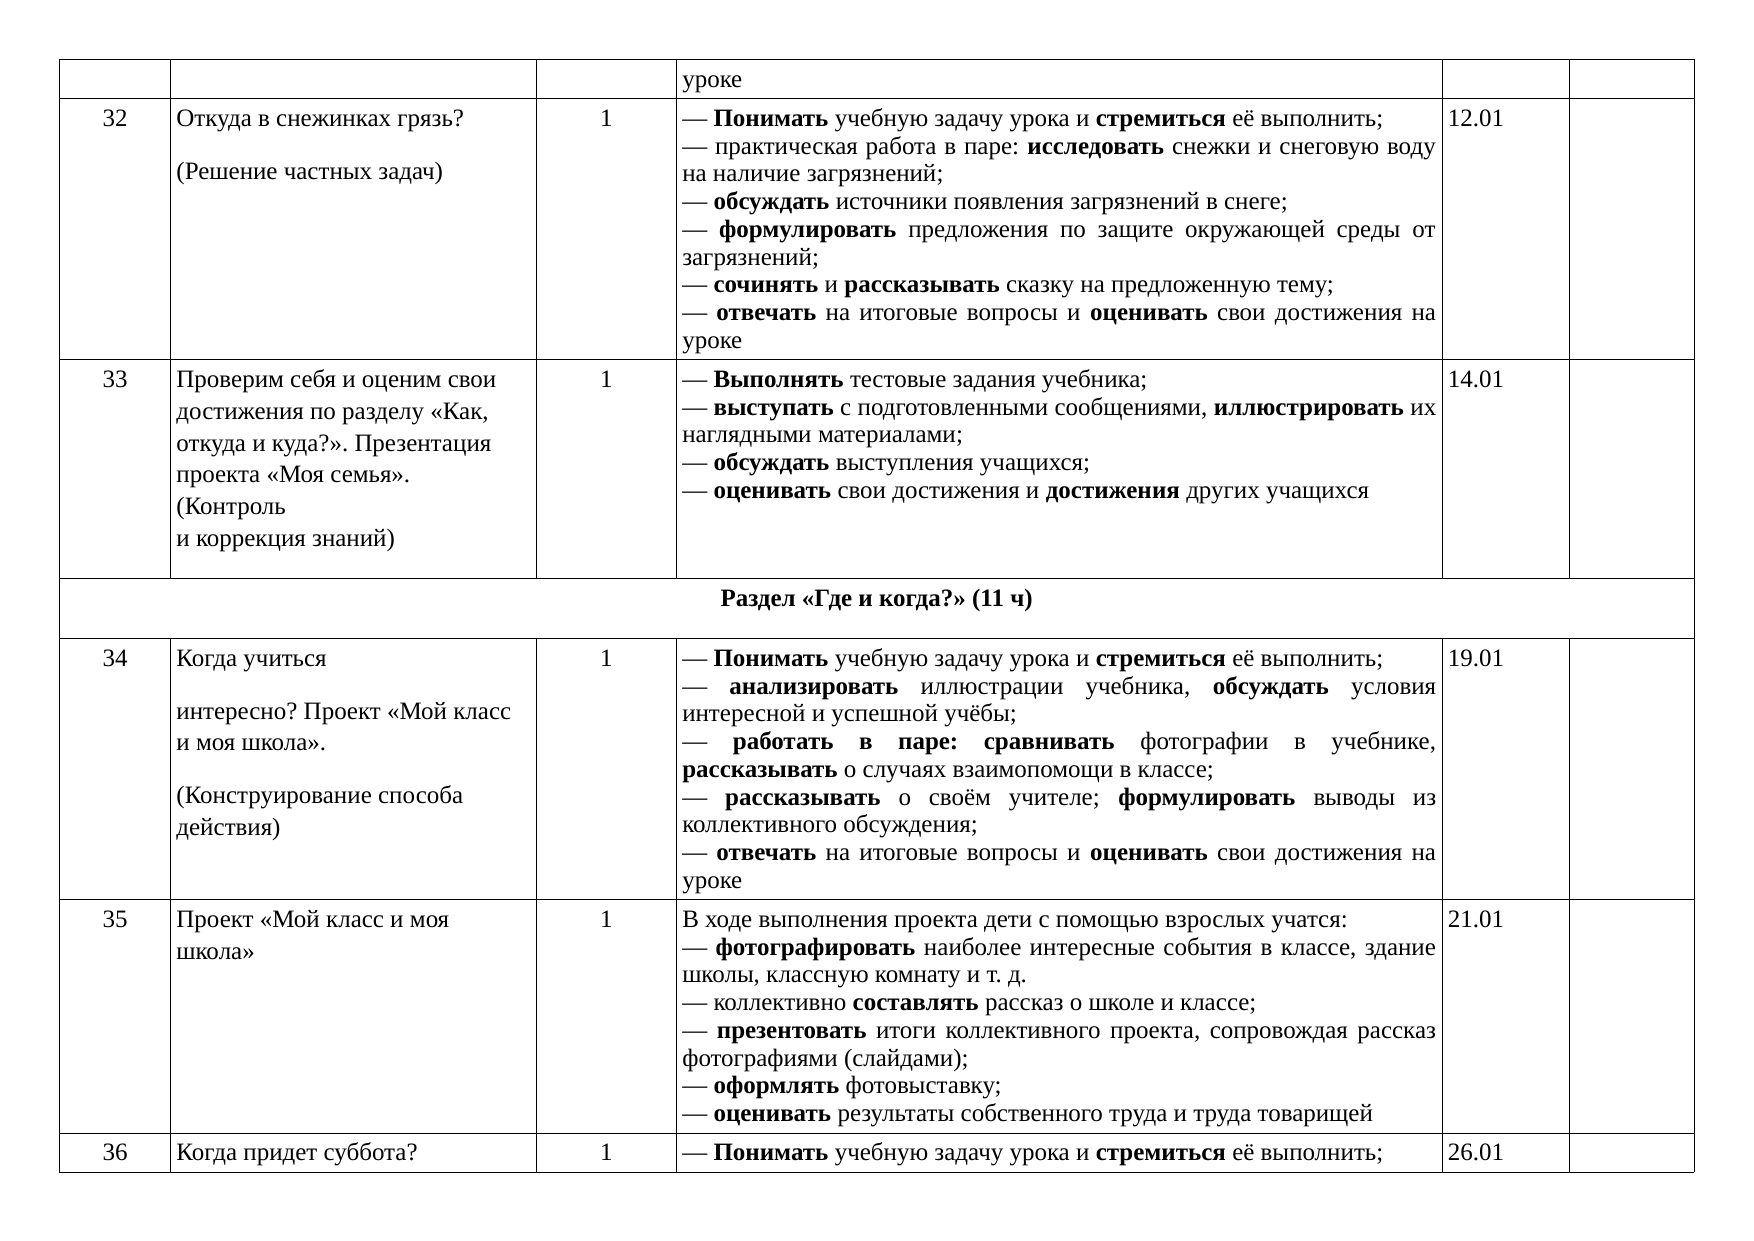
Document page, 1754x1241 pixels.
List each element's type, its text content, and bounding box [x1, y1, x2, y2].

table_cell [60, 60, 170, 98]
table_cell уроке [677, 60, 1442, 98]
table_cell 35 [60, 900, 170, 1132]
table_cell Когда учиться интересно? Проект «Мой класс и моя школа». (Конструирование способа действия) [171, 639, 536, 899]
table_cell 1 [537, 900, 676, 1132]
table_cell [1570, 639, 1694, 899]
table_cell 36 [60, 1134, 170, 1172]
table_cell 14.01 [1443, 360, 1569, 578]
table_cell 34 [60, 639, 170, 899]
table_cell В ходе выполнения проекта дети с помощью взрослых учатся: — фотографировать наиболее интересные события в классе, здание школы, классную комнату и т. д. — коллективно составлять рассказ о школе и классе; — презентовать итоги коллективного проекта, сопровождая рассказ фотографиями (слайдами); — оформлять фотовыставку; — оценивать результаты собственного труда и труда товарищей [677, 900, 1442, 1132]
table_cell Раздел «Где и когда?» (11 ч) [60, 579, 1694, 638]
table_cell 1 [537, 639, 676, 899]
table_cell Когда придет суббота? [171, 1134, 536, 1172]
table_cell — Понимать учебную задачу урока и стремиться её выполнить; — анализировать иллюстрации учебника, обсуждать условия интересной и успешной учёбы; — работать в паре: сравнивать фотографии в учебнике, рассказывать о случаях взаимопомощи в классе; — рассказывать о своём учителе; формулировать выводы из коллективного обсуждения; — отвечать на итоговые вопросы и оценивать свои достижения на уроке [677, 639, 1442, 899]
table_cell Проверим себя и оценим свои достижения по разделу «Как, откуда и куда?». Презентация проекта «Моя семья». (Контроль и коррекция знаний) [171, 360, 536, 578]
table_cell 1 [537, 1134, 676, 1172]
table_cell Откуда в снежинках грязь? (Решение частных задач) [171, 99, 536, 359]
table_cell 1 [537, 360, 676, 578]
table_cell [171, 60, 536, 98]
table_cell 33 [60, 360, 170, 578]
table_cell Проект «Мой класс и моя школа» [171, 900, 536, 1132]
table_cell 32 [60, 99, 170, 359]
table_cell [1570, 99, 1694, 359]
table_cell — Понимать учебную задачу урока и стремиться её выполнить; — практическая работа в паре: исследовать снежки и снеговую воду на наличие загрязнений; — обсуждать источники появления загрязнений в снеге; — формулировать предложения по защите окружающей среды от загрязнений; — сочинять и рассказывать сказку на предложенную тему; — отвечать на итоговые вопросы и оценивать свои достижения на уроке [677, 99, 1442, 359]
table_cell [1443, 60, 1569, 98]
table_cell 19.01 [1443, 639, 1569, 899]
table_cell 21.01 [1443, 900, 1569, 1132]
table_cell [1570, 60, 1694, 98]
table_cell [1570, 900, 1694, 1132]
table_cell 1 [537, 99, 676, 359]
table_cell — Выполнять тестовые задания учебника; — выступать с подготовленными сообщениями, иллюстрировать их наглядными материалами; — обсуждать выступления учащихся; — оценивать свои достижения и достижения других учащихся [677, 360, 1442, 578]
table_cell [537, 60, 676, 98]
table_cell [1570, 1134, 1694, 1172]
table_cell [1570, 360, 1694, 578]
table_cell — Понимать учебную задачу урока и стремиться её выполнить; [677, 1134, 1442, 1172]
table_cell 26.01 [1443, 1134, 1569, 1172]
table_cell 12.01 [1443, 99, 1569, 359]
